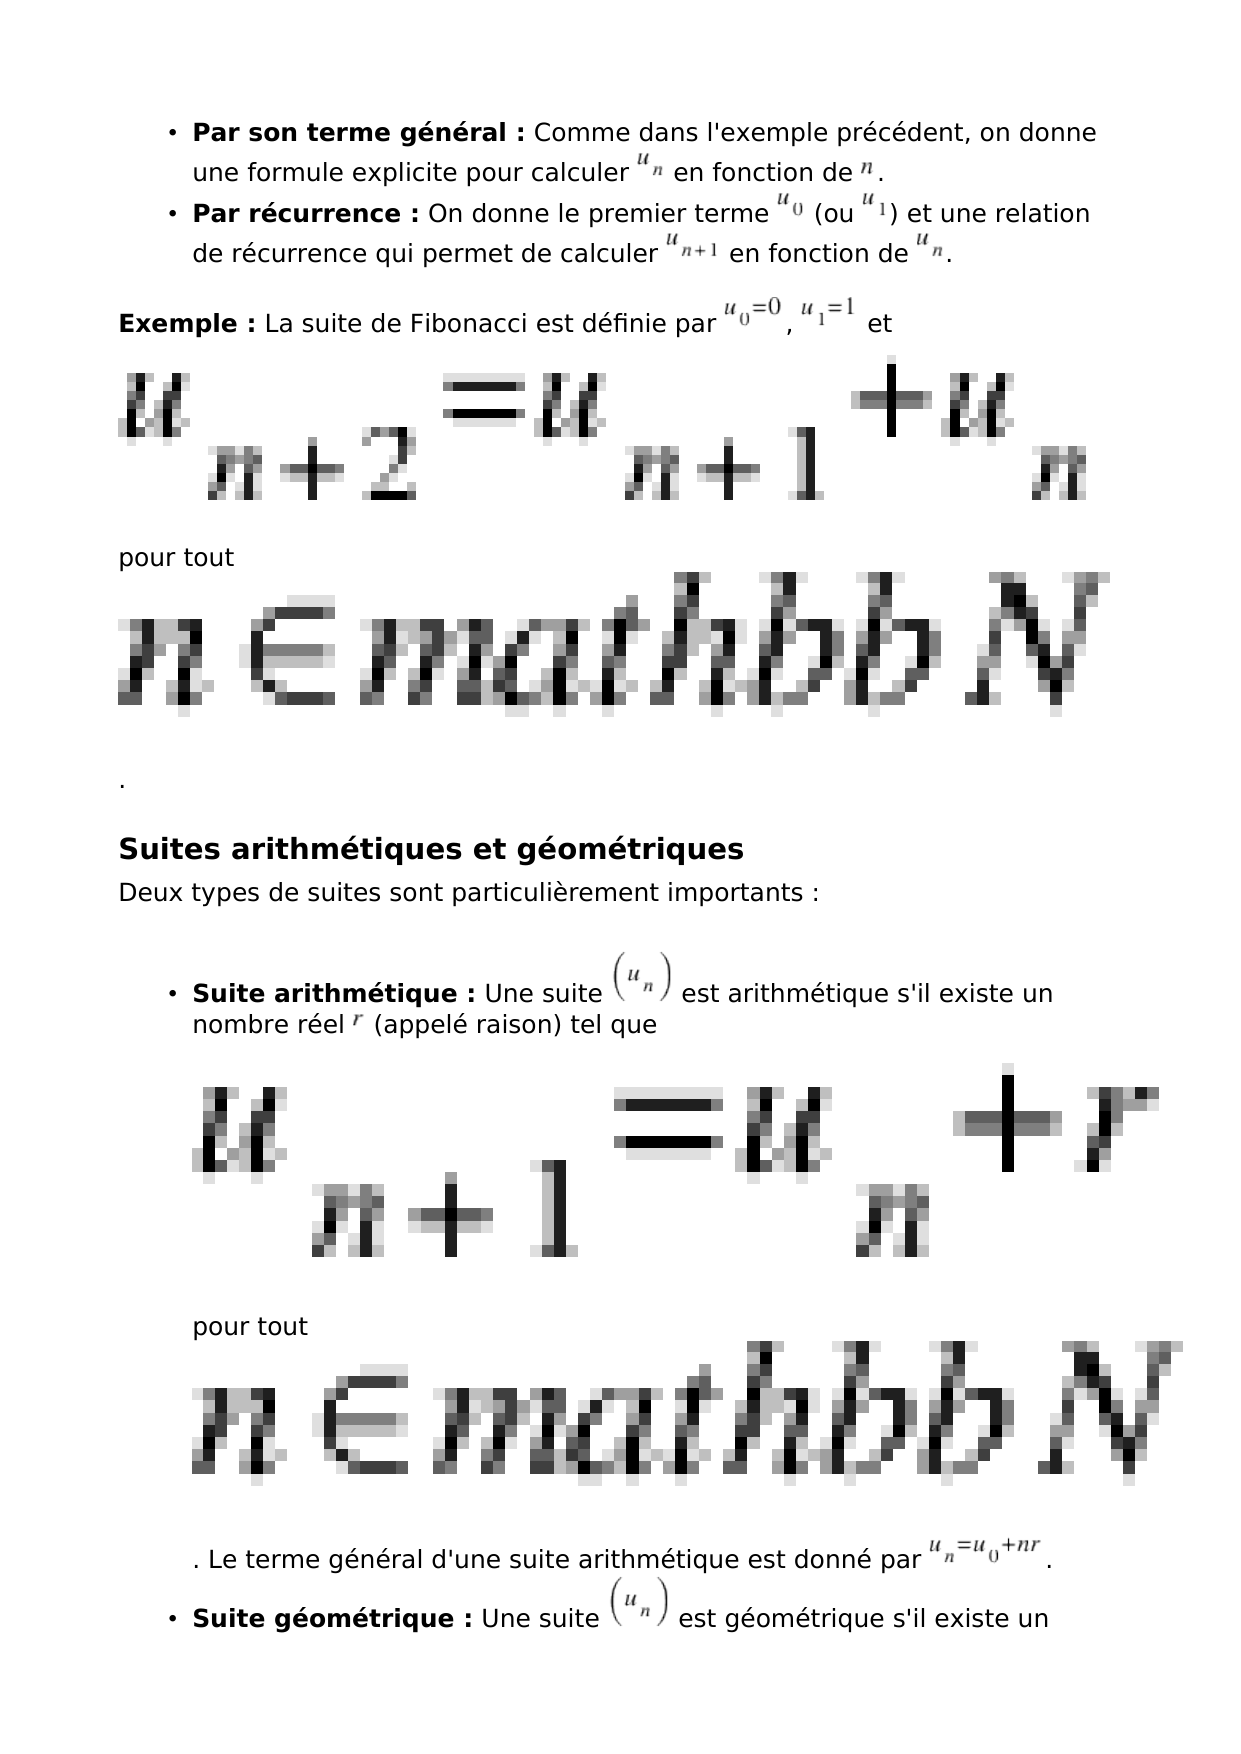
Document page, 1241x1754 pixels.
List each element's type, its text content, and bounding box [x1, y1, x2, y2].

picture [724, 297, 786, 332]
text Deux types de suites sont particulièrement importants : [118, 879, 1122, 908]
picture [352, 1008, 366, 1034]
picture [637, 147, 666, 182]
picture [777, 187, 806, 222]
list Par récurrence : On donne le premier terme (ou ) et une relation de récurrence qui permet de calculer en fonction de . [177, 188, 1122, 268]
list Par son terme général : Comme dans l'exemple précédent, on donne une formule explicite pour calculer en fonction de . [177, 118, 1122, 188]
picture [118, 572, 1123, 766]
picture [862, 187, 889, 222]
picture [666, 227, 722, 263]
picture [917, 227, 945, 263]
picture [607, 1574, 670, 1628]
picture [801, 297, 860, 332]
text pour tout [118, 537, 1122, 572]
text Exemple : La suite de Fibonacci est définie par , et [118, 298, 1122, 338]
picture [118, 338, 1123, 537]
picture [610, 949, 674, 1003]
list Suite arithmétique : Une suite est arithmétique s'il existe un nombre réel (appelé raison) tel que pour tout . Le terme général d'une suite arithmétique est donné par . [177, 950, 1122, 1575]
picture [861, 156, 877, 182]
picture [192, 1039, 1196, 1306]
subtitle Suites arithmétiques et géométriques [118, 832, 1122, 866]
picture [192, 1341, 1196, 1569]
list Suite géométrique : Une suite est géométrique s'il existe un [177, 1575, 1122, 1634]
text . [118, 766, 1122, 795]
